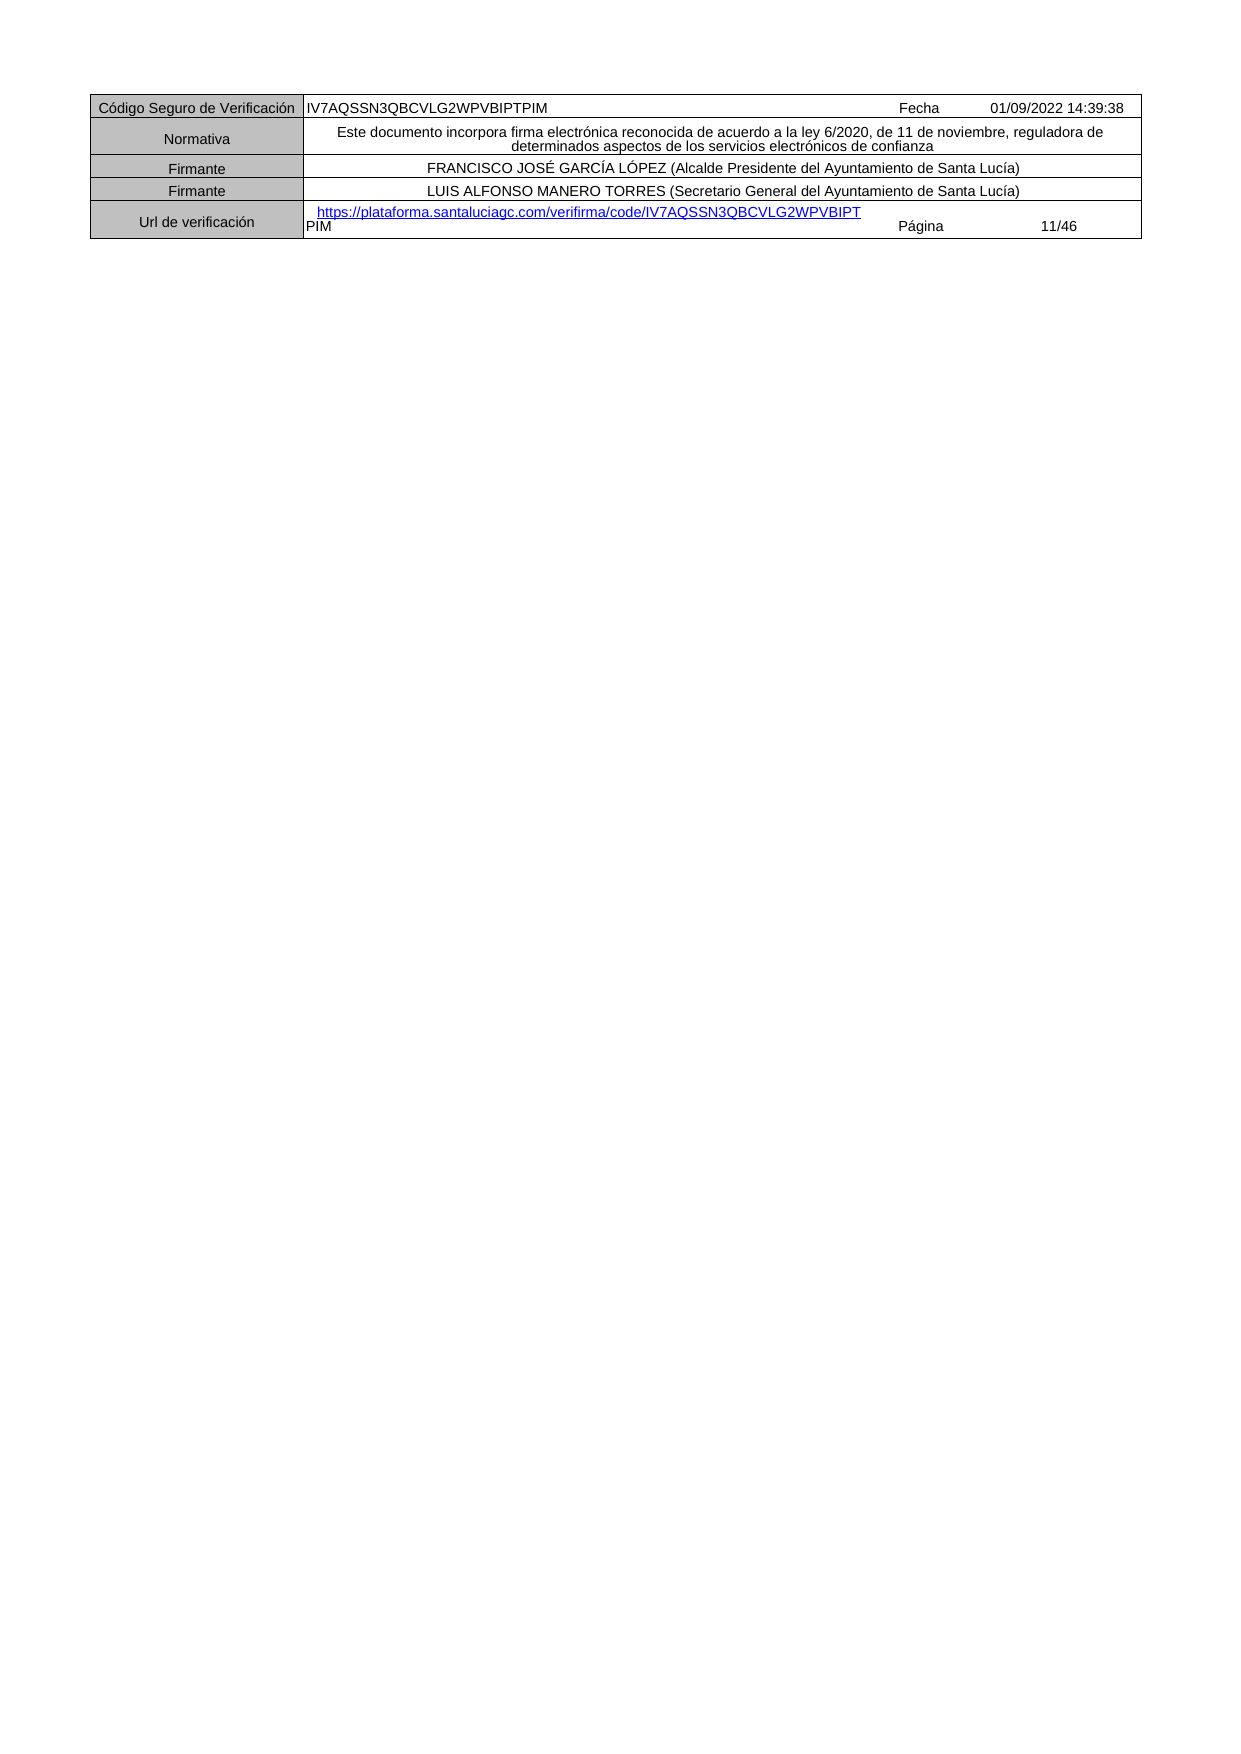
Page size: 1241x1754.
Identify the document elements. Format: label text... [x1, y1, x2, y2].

table_cell LUIS ALFONSO MANERO TORRES (Secretario General del Ayuntamiento de Santa Lucía) [304, 178, 1141, 200]
table_header IV7AQSSN3QBCVLG2WPVBIPTPIM Fecha 01/09/2022 14:39:38 [304, 95, 1141, 117]
table_cell Normativa [91, 118, 303, 154]
table_cell Firmante [91, 178, 303, 200]
table_cell Url de verificación [91, 201, 303, 238]
table_cell https://plataforma.santaluciagc.com/verifirma/code/IV7AQSSN3QBCVLG2WPVBIPT PIM Página 11/46 [304, 201, 1141, 238]
table_cell FRANCISCO JOSÉ GARCÍA LÓPEZ (Alcalde Presidente del Ayuntamiento de Santa Lucía) [304, 155, 1141, 177]
table_cell Firmante [91, 155, 303, 177]
table_header Código Seguro de Verificación [91, 95, 303, 117]
table_cell Este documento incorpora firma electrónica reconocida de acuerdo a la ley 6/2020, de 11 de noviembre, reguladora de determinados aspectos de los servicios electrónicos de confianza [304, 118, 1141, 154]
